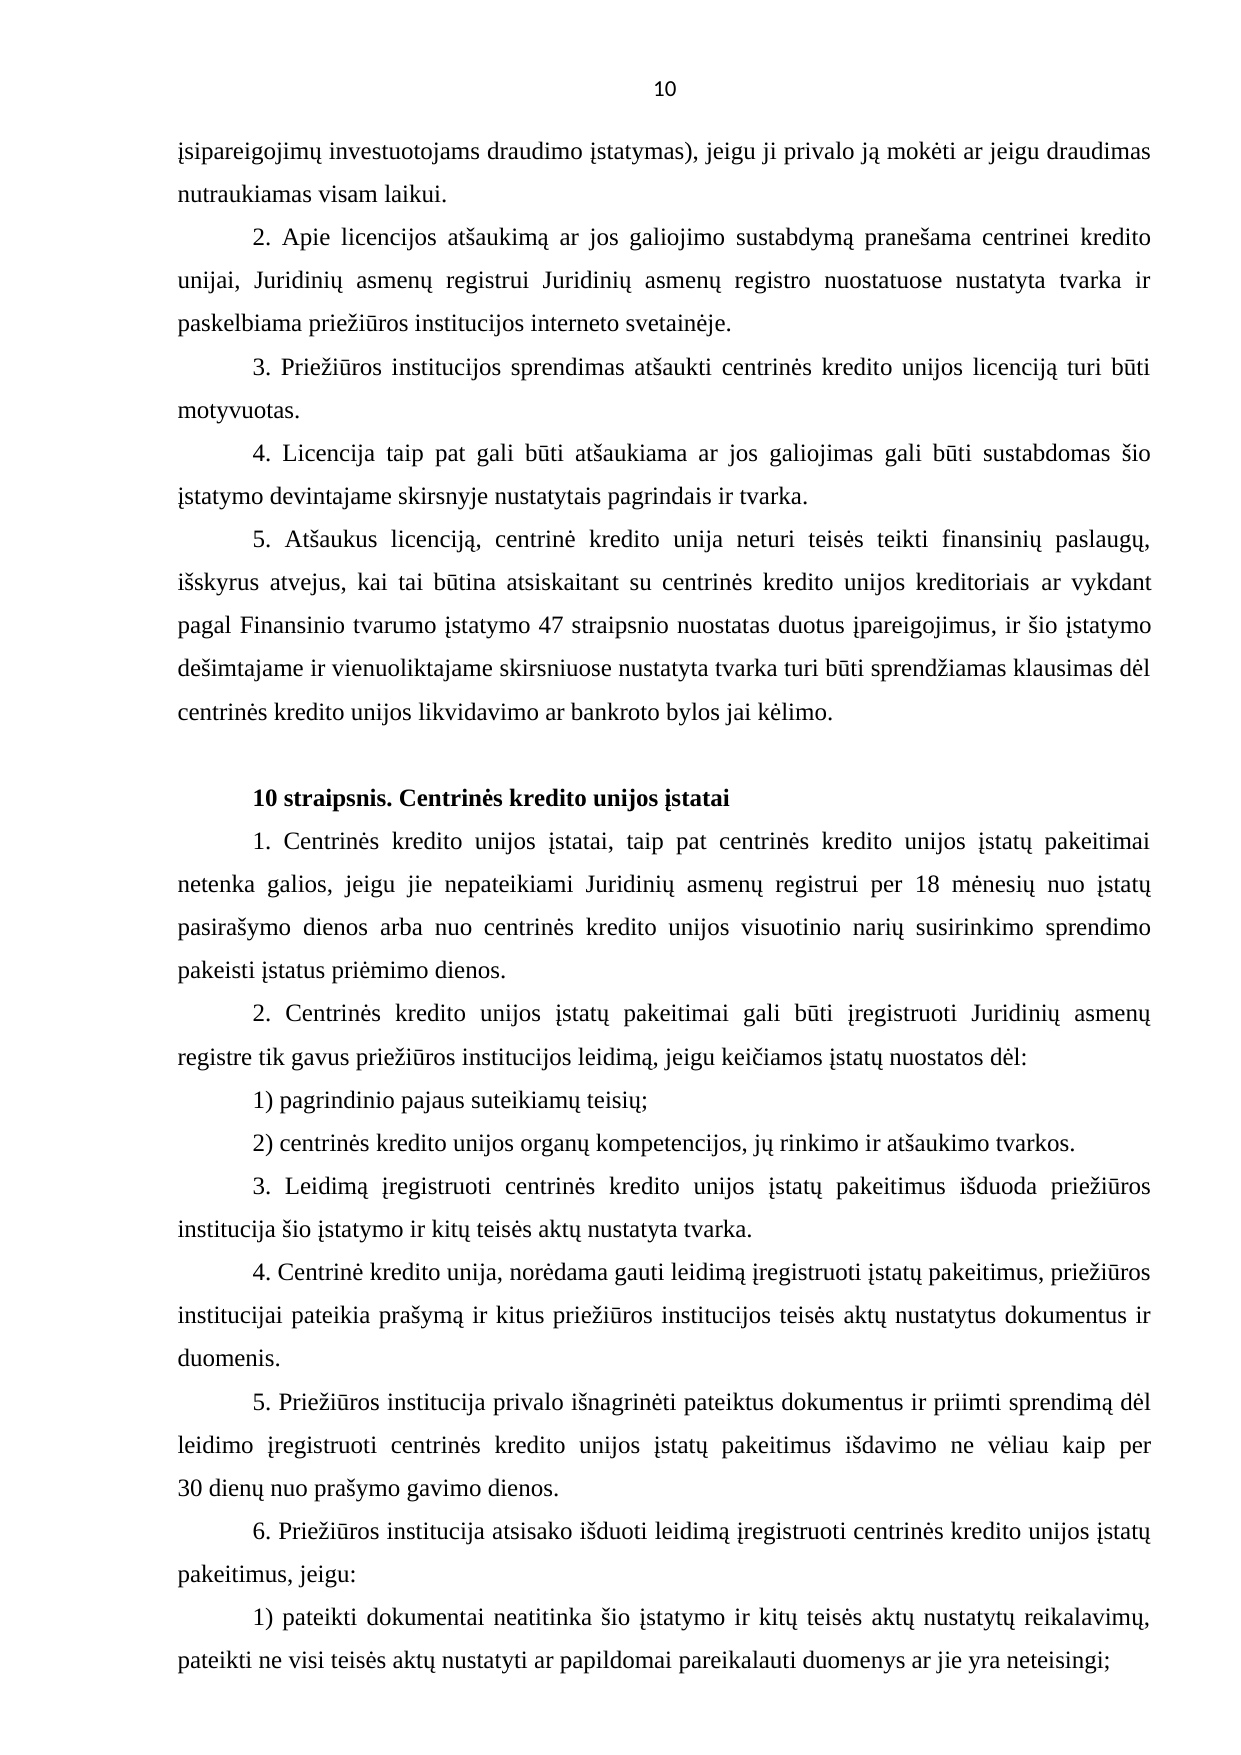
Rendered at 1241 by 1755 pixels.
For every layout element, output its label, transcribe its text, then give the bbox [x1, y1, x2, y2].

text 1) pateikti dokumentai neatitinka šio įstatymo ir kitų teisės aktų nustatytų reikalavimų, pateikti ne visi teisės aktų nustatyti ar papildomai pareikalauti duomenys ar jie yra neteisingi; [177, 1602, 1152, 1674]
text 4. Licencija taip pat gali būti atšaukiama ar jos galiojimas gali būti sustabdomas šio įstatymo devintajame skirsnyje nustatytais pagrindais ir tvarka. [177, 438, 1152, 510]
text 6. Priežiūros institucija atsisako išduoti leidimą įregistruoti centrinės kredito unijos įstatų pakeitimus, jeigu: [177, 1516, 1152, 1588]
text 2. Centrinės kredito unijos įstatų pakeitimai gali būti įregistruoti Juridinių asmenų registre tik gavus priežiūros institucijos leidimą, jeigu keičiamos įstatų nuostatos dėl: [177, 998, 1152, 1070]
text 5. Atšaukus licenciją, centrinė kredito unija neturi teisės teikti finansinių paslaugų, išskyrus atvejus, kai tai būtina atsiskaitant su centrinės kredito unijos kreditoriais ar vykdant pagal Finansinio tvarumo įstatymo 47 straipsnio nuostatas duotus įpareigojimus, ir šio įstatymo dešimtajame ir vienuoliktajame skirsniuose nustatyta tvarka turi būti sprendžiamas klausimas dėl centrinės kredito unijos likvidavimo ar bankroto bylos jai kėlimo. [177, 524, 1152, 725]
text 1. Centrinės kredito unijos įstatai, taip pat centrinės kredito unijos įstatų pakeitimai netenka galios, jeigu jie nepateikiami Juridinių asmenų registrui per 18 mėnesių nuo įstatų pasirašymo dienos arba nuo centrinės kredito unijos visuotinio narių susirinkimo sprendimo pakeisti įstatus priėmimo dienos. [177, 826, 1152, 984]
text 5. Priežiūros institucija privalo išnagrinėti pateiktus dokumentus ir priimti sprendimą dėl leidimo įregistruoti centrinės kredito unijos įstatų pakeitimus išdavimo ne vėliau kaip per 30 dienų nuo prašymo gavimo dienos. [177, 1387, 1152, 1502]
text įsipareigojimų investuotojams draudimo įstatymas), jeigu ji privalo ją mokėti ar jeigu draudimas nutraukiamas visam laikui. [177, 136, 1152, 208]
text 3. Leidimą įregistruoti centrinės kredito unijos įstatų pakeitimus išduoda priežiūros institucija šio įstatymo ir kitų teisės aktų nustatyta tvarka. [177, 1171, 1152, 1243]
text 3. Priežiūros institucijos sprendimas atšaukti centrinės kredito unijos licenciją turi būti motyvuotas. [177, 352, 1152, 423]
text 4. Centrinė kredito unija, norėdama gauti leidimą įregistruoti įstatų pakeitimus, priežiūros institucijai pateikia prašymą ir kitus priežiūros institucijos teisės aktų nustatytus dokumentus ir duomenis. [177, 1257, 1152, 1372]
text 10 straipsnis. Centrinės kredito unijos įstatai [177, 783, 1152, 812]
text 2) centrinės kredito unijos organų kompetencijos, jų rinkimo ir atšaukimo tvarkos. [177, 1128, 1152, 1157]
text 2. Apie licencijos atšaukimą ar jos galiojimo sustabdymą pranešama centrinei kredito unijai, Juridinių asmenų registrui Juridinių asmenų registro nuostatuose nustatyta tvarka ir paskelbiama priežiūros institucijos interneto svetainėje. [177, 222, 1152, 337]
text 1) pagrindinio pajaus suteikiamų teisių; [177, 1085, 1152, 1113]
